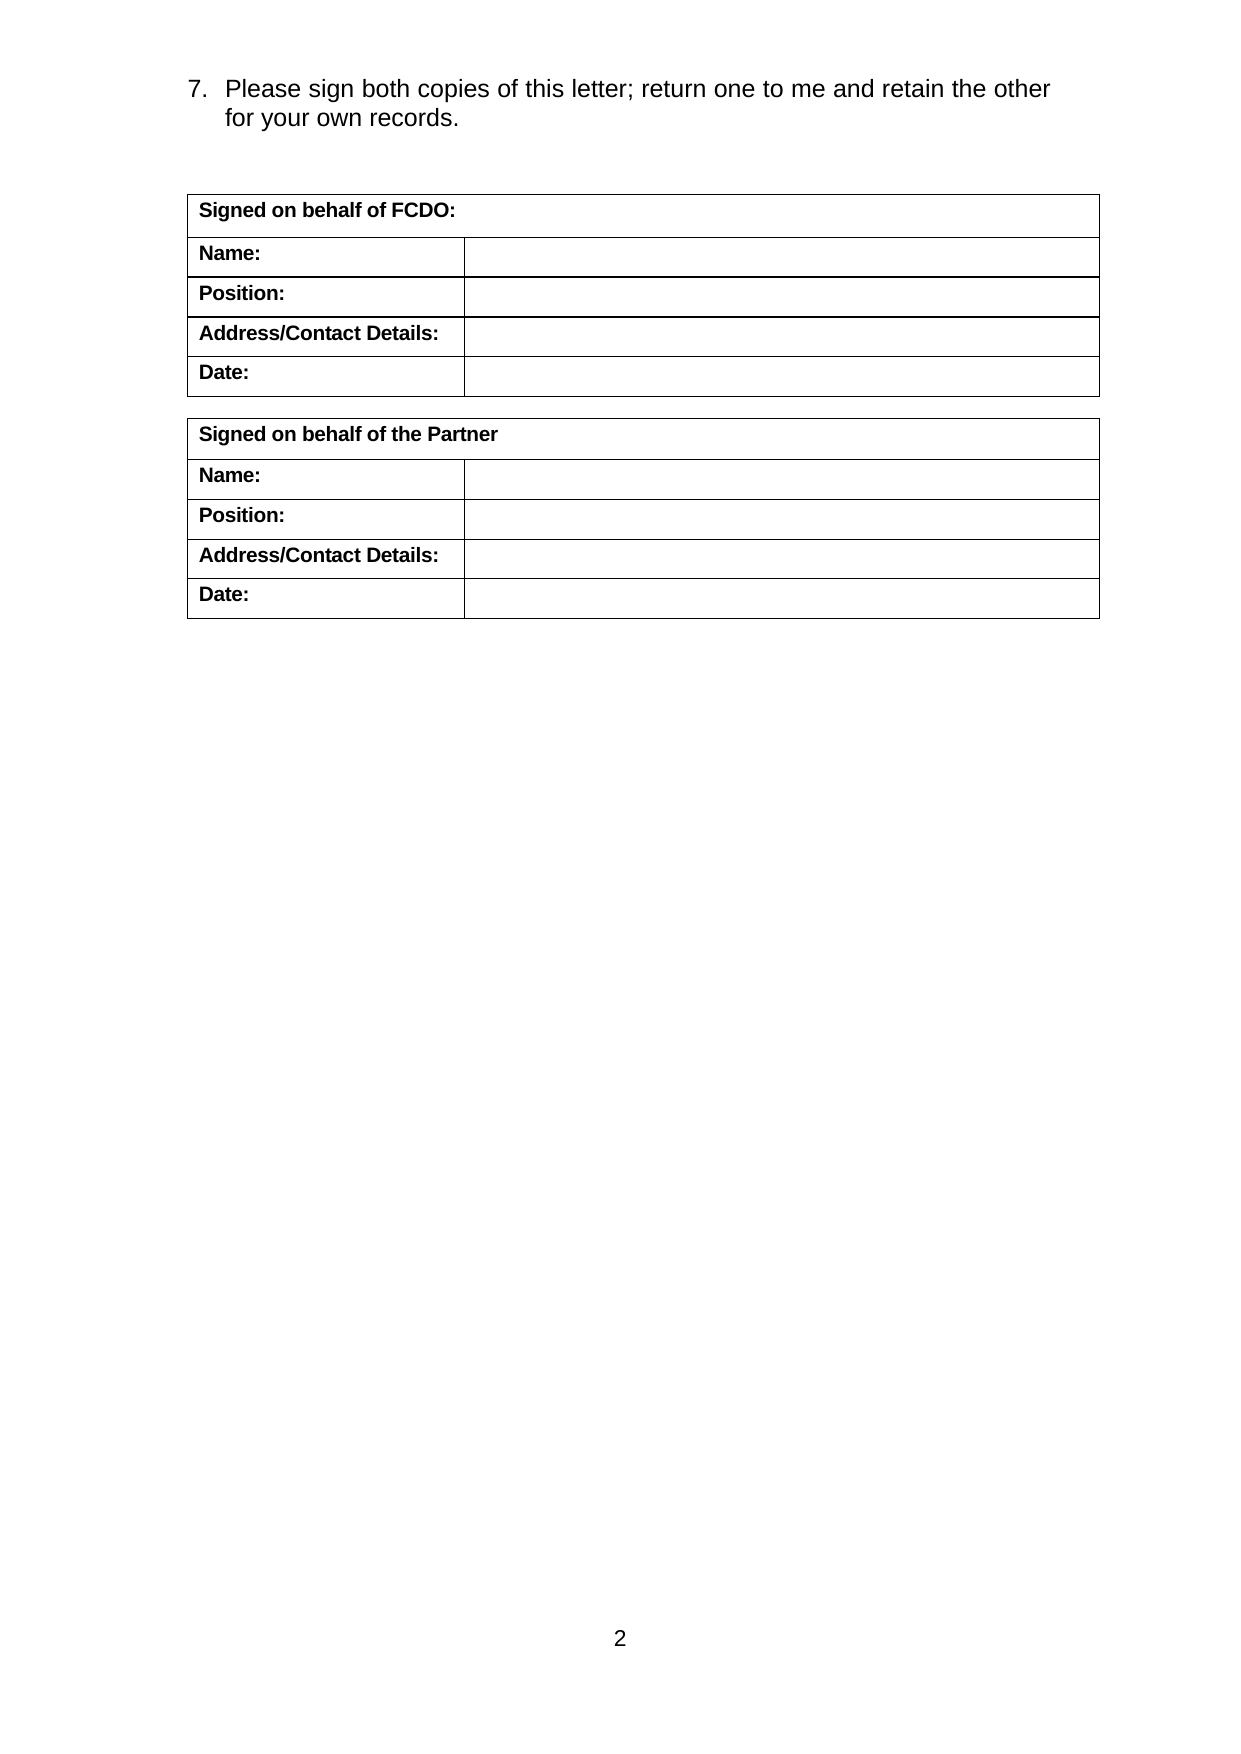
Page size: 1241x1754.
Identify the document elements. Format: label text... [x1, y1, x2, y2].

table_cell [465, 357, 1099, 396]
table_cell [187, 397, 1099, 418]
table_cell [465, 318, 1099, 356]
table_cell Position: [188, 500, 464, 538]
table_cell Address/Contact Details: [188, 318, 464, 356]
table_cell Position: [188, 278, 464, 316]
table_cell [465, 278, 1099, 316]
table_cell [465, 540, 1099, 578]
table_cell Address/Contact Details: [188, 540, 464, 578]
table_cell Name: [188, 238, 464, 276]
table_cell Name: [188, 460, 464, 498]
table_cell [465, 238, 1099, 276]
table_cell Date: [188, 579, 464, 618]
table_cell Date: [188, 357, 464, 396]
table_cell [465, 579, 1099, 618]
table_header Signed on behalf of FCDO: [188, 195, 1099, 237]
table_cell [465, 460, 1099, 498]
list Please sign both copies of this letter; return one to me and retain the other for your own records. [187, 74, 1053, 131]
table_cell [465, 500, 1099, 538]
table_cell Signed on behalf of the Partner [188, 419, 1099, 459]
